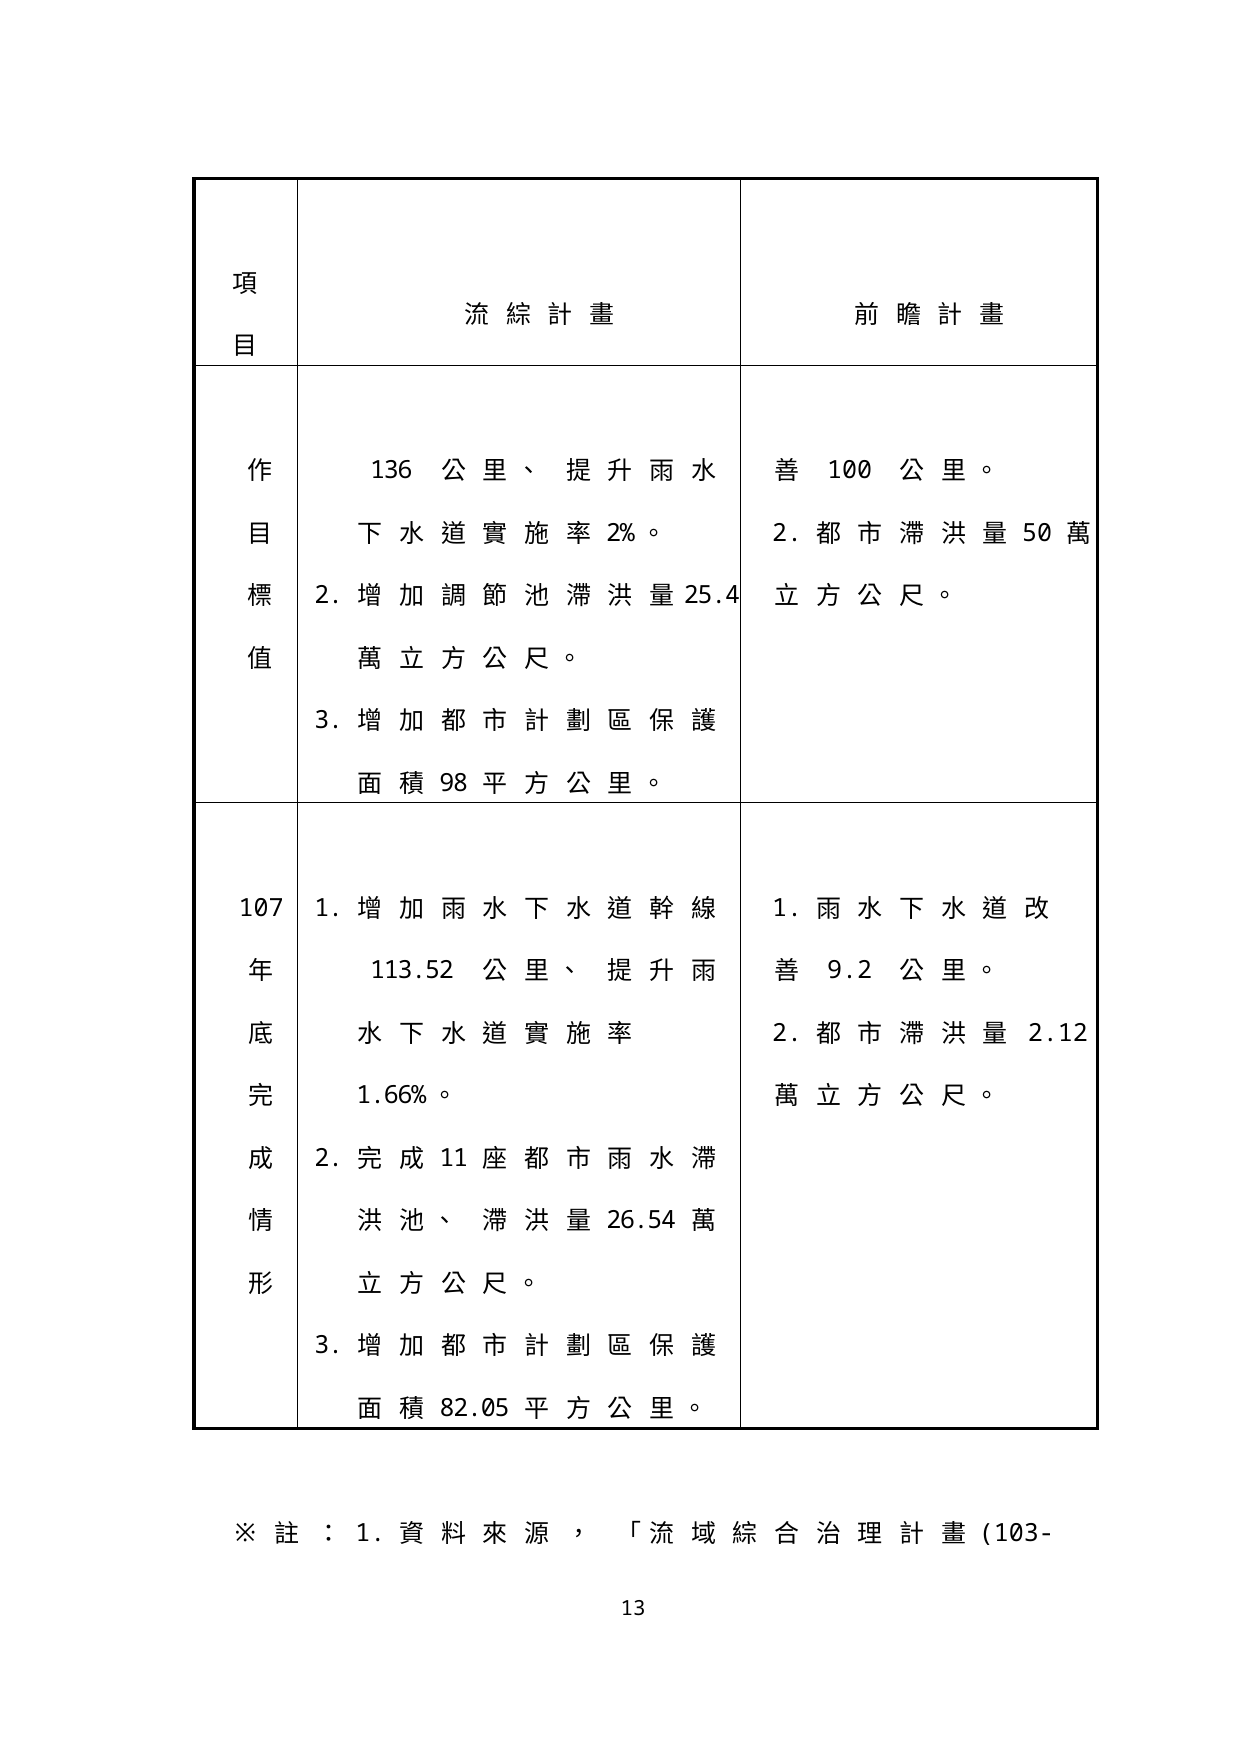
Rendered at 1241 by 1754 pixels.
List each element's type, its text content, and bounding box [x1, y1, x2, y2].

table_cell 作目標值 [196, 366, 297, 802]
table_cell 136公里、提升雨水下水道實施率2%。 2.增加調節池滯洪量25.4萬立方公尺。 3.增加都市計劃區保護面積98平方公里。 [298, 366, 740, 802]
table_cell 1.增加雨水下水道幹線113.52公里、提升雨水下水道實施率1.66%。 2.完成11座都市雨水滯洪池、滯洪量26.54萬立方公尺。 3.增加都市計劃區保護面積82.05平方公里。 [298, 803, 740, 1427]
text ※註：1.資料來源，「流域綜合治理計畫(103- [184, 1490, 1058, 1552]
table_header 項目 [196, 180, 297, 365]
table_header 流綜計畫 [298, 180, 740, 365]
table_header 前瞻計畫 [741, 180, 1096, 365]
table_cell 1.雨水下水道改善9.2公里。 2.都市滯洪量2.12萬立方公尺。 [741, 803, 1096, 1427]
table_cell 107年底完成情形 [196, 803, 297, 1427]
table_cell 善100公里。 2.都市滯洪量50萬立方公尺。 [741, 366, 1096, 802]
